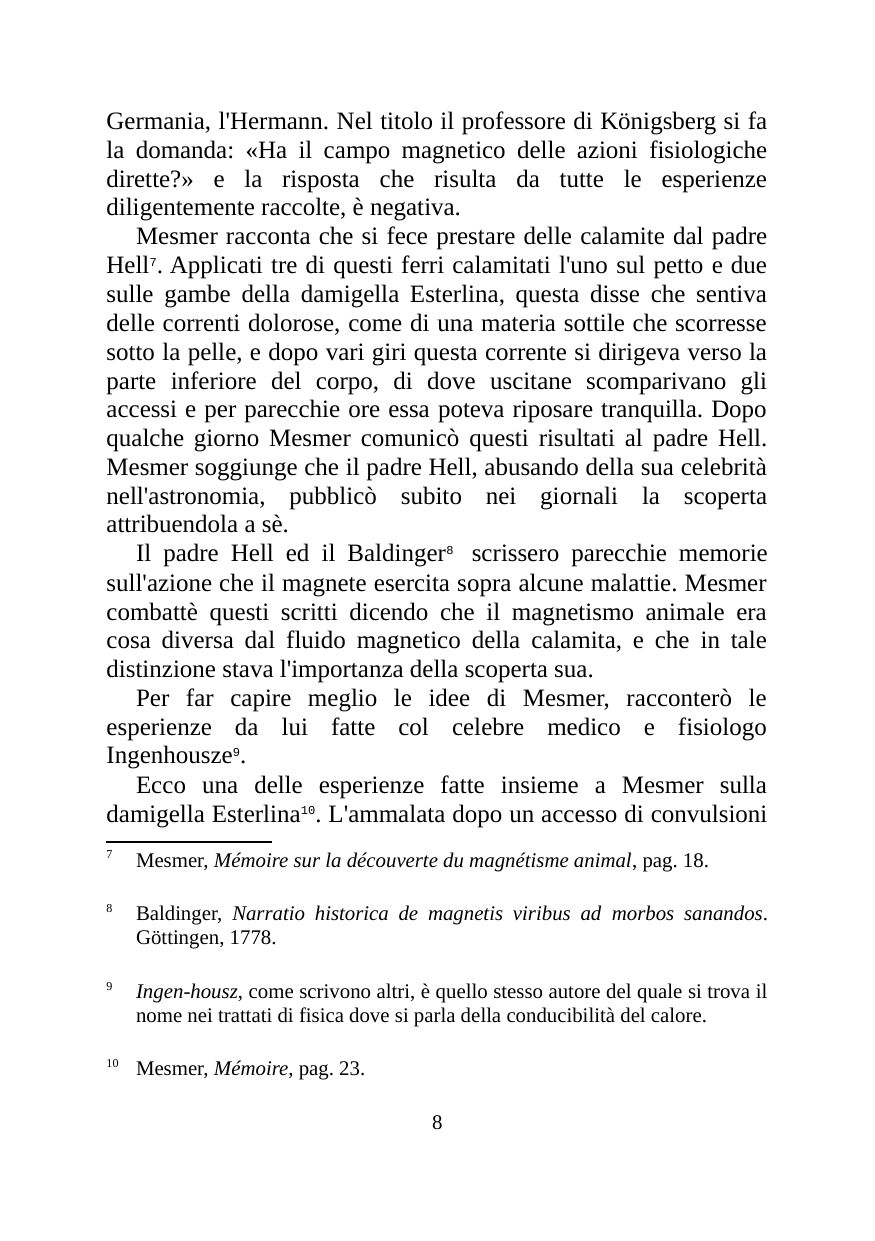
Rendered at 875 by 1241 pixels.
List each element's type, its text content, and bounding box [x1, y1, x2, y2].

text Germania, l'Hermann. Nel titolo il professore di Königsberg si fa la domanda: «Ha il campo magnetico delle azioni fisiologiche dirette?» e la risposta che risulta da tutte le esperienze diligentemente raccolte, è negativa. [106, 106, 768, 221]
text Mesmer racconta che si fece prestare delle calamite dal padre Hell. Applicati tre di questi ferri calamitati l'uno sul petto e due sulle gambe della damigella Esterlina, questa disse che sentiva delle correnti dolorose, come di una materia sottile che scorresse sotto la pelle, e dopo vari giri questa corrente si dirigeva verso la parte inferiore del corpo, di dove uscitane scomparivano gli accessi e per parecchie ore essa poteva riposare tranquilla. Dopo qualche giorno Mesmer comunicò questi risultati al padre Hell. Mesmer soggiunge che il padre Hell, abusando della sua celebrità nell'astronomia, pubblicò subito nei giornali la scoperta attribuendola a sè. [106, 221, 768, 538]
text Baldinger, Narratio historica de magnetis viribus ad morbos sanandos. Göttingen, 1778. [106, 901, 768, 949]
text Per far capire meglio le idee di Mesmer, racconterò le esperienze da lui fatte col celebre medico e fisiologo Ingenhousze. [106, 683, 768, 770]
text Mesmer, Mémoire, pag. 23. [106, 1056, 768, 1080]
text Ingen-housz, come scrivono altri, è quello stesso autore del quale si trova il nome nei trattati di fisica dove si parla della conducibilità del calore. [106, 979, 768, 1027]
text Ecco una delle esperienze fatte insieme a Mesmer sulla damigella Esterlina. L'ammalata dopo un accesso di convulsioni [106, 770, 768, 828]
text Il padre Hell ed il Baldinger scrissero parecchie memorie sull'azione che il magnete esercita sopra alcune malattie. Mesmer combattè questi scritti dicendo che il magnetismo animale era cosa diversa dal fluido magnetico della calamita, e che in tale distinzione stava l'importanza della scoperta sua. [106, 538, 768, 683]
text Mesmer, Mémoire sur la découverte du magnétisme animal, pag. 18. [106, 848, 768, 872]
